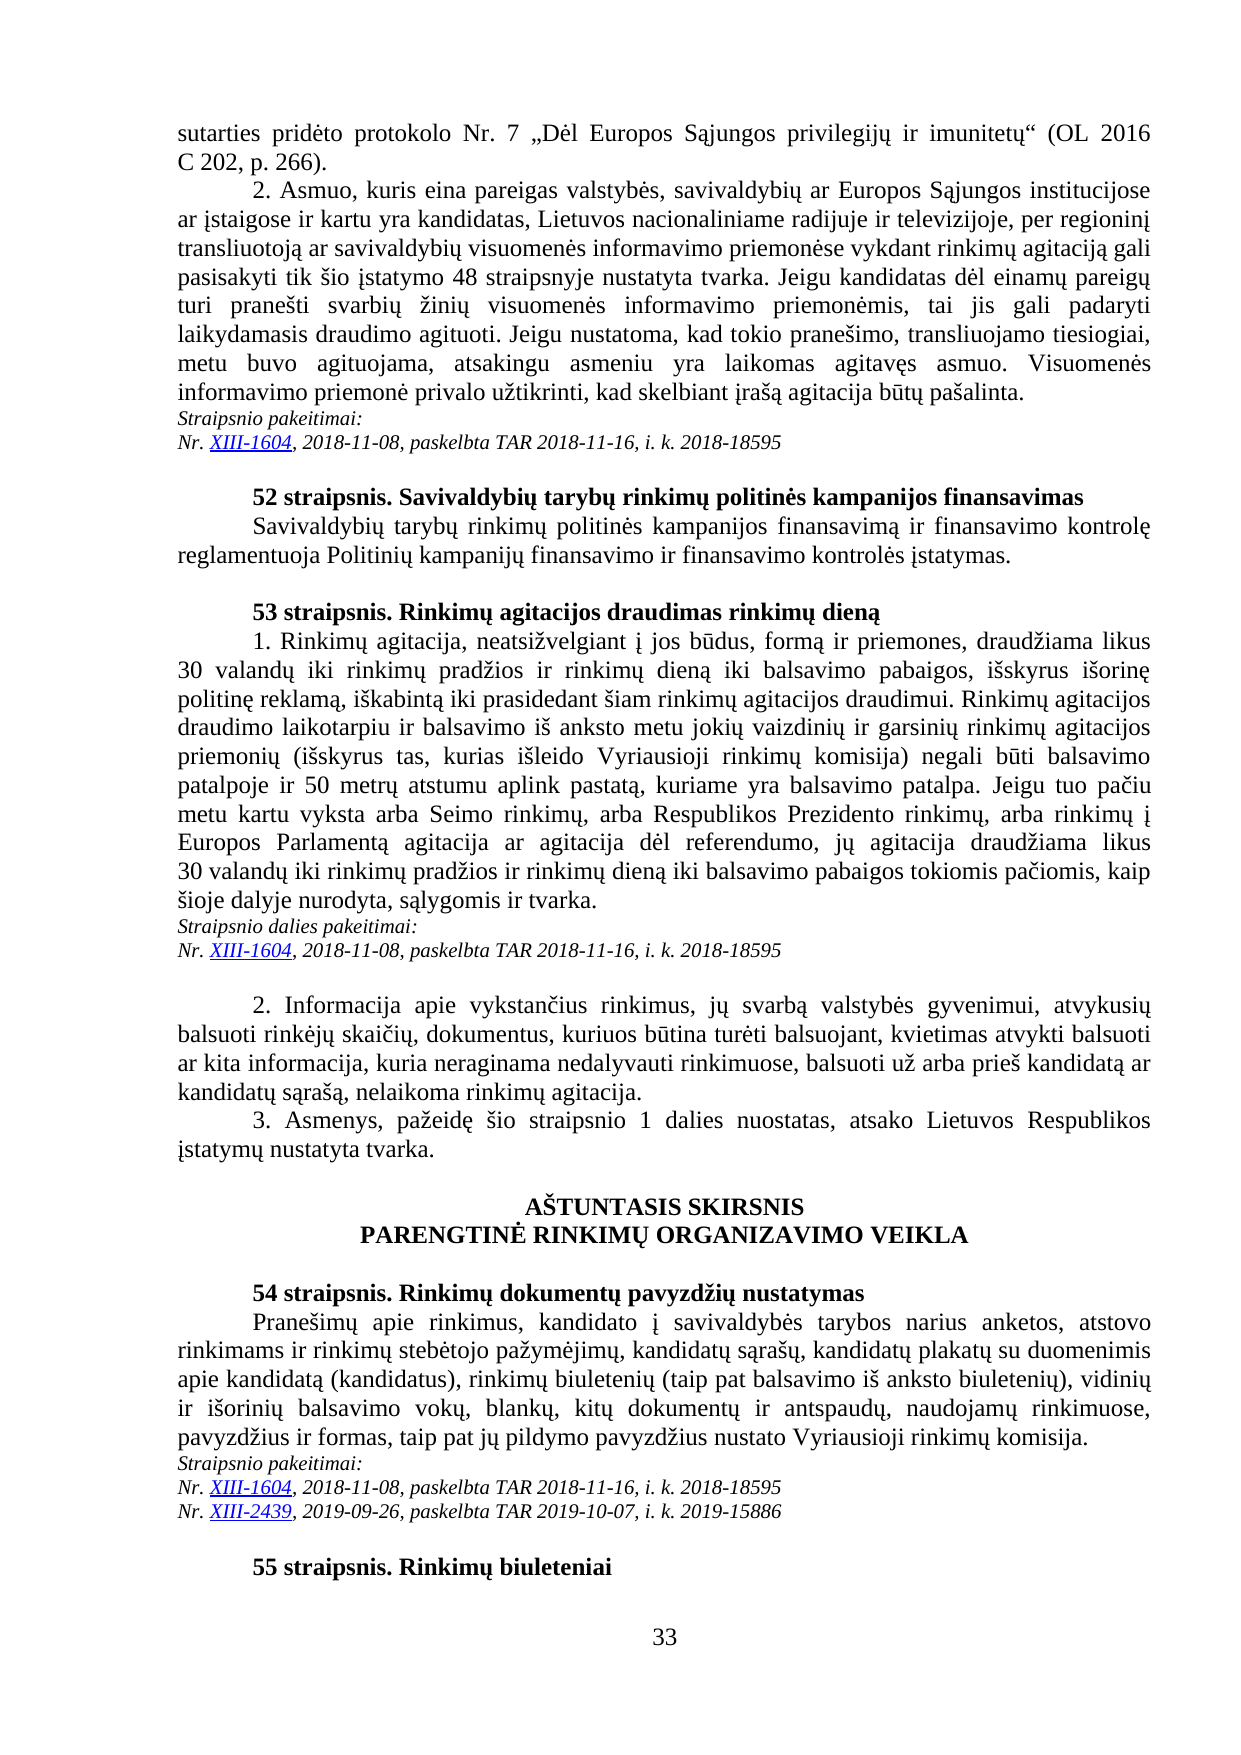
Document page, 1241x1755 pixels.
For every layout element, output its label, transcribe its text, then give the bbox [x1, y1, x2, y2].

text 54 straipsnis. Rinkimų dokumentų pavyzdžių nustatymas [177, 1278, 1152, 1307]
text Straipsnio dalies pakeitimai: [177, 914, 1152, 938]
text Straipsnio pakeitimai: [177, 406, 1152, 430]
text 2. Informacija apie vykstančius rinkimus, jų svarbą valstybės gyvenimui, atvykusių balsuoti rinkėjų skaičių, dokumentus, kuriuos būtina turėti balsuojant, kvietimas atvykti balsuoti ar kita informacija, kuria neraginama nedalyvauti rinkimuose, balsuoti už arba prieš kandidatą ar kandidatų sąrašą, nelaikoma rinkimų agitacija. [177, 991, 1152, 1106]
text Nr. XIII-1604, 2018-11-08, paskelbta TAR 2018-11-16, i. k. 2018-18595 [177, 430, 1152, 454]
text AŠTUNTASIS SKIRSNIS [177, 1192, 1152, 1221]
text Straipsnio pakeitimai: [177, 1451, 1152, 1475]
text 55 straipsnis. Rinkimų biuleteniai [177, 1552, 1152, 1580]
text PARENGTINĖ RINKIMŲ ORGANIZAVIMO VEIKLA [177, 1221, 1152, 1249]
text 3. Asmenys, pažeidę šio straipsnio 1 dalies nuostatas, atsako Lietuvos Respublikos įstatymų nustatyta tvarka. [177, 1106, 1152, 1163]
text sutarties pridėto protokolo Nr. 7 „Dėl Europos Sąjungos privilegijų ir imunitetų“ (OL 2016 C 202, p. 266). [177, 118, 1152, 176]
text Nr. XIII-2439, 2019-09-26, paskelbta TAR 2019-10-07, i. k. 2019-15886 [177, 1499, 1152, 1523]
text 53 straipsnis. Rinkimų agitacijos draudimas rinkimų dieną [177, 597, 1152, 626]
text Savivaldybių tarybų rinkimų politinės kampanijos finansavimą ir finansavimo kontrolę reglamentuoja Politinių kampanijų finansavimo ir finansavimo kontrolės įstatymas. [177, 511, 1152, 569]
text Nr. XIII-1604, 2018-11-08, paskelbta TAR 2018-11-16, i. k. 2018-18595 [177, 1475, 1152, 1499]
text 2. Asmuo, kuris eina pareigas valstybės, savivaldybių ar Europos Sąjungos institucijose ar įstaigose ir kartu yra kandidatas, Lietuvos nacionaliniame radijuje ir televizijoje, per regioninį transliuotoją ar savivaldybių visuomenės informavimo priemonėse vykdant rinkimų agitaciją gali pasisakyti tik šio įstatymo 48 straipsnyje nustatyta tvarka. Jeigu kandidatas dėl einamų pareigų turi pranešti svarbių žinių visuomenės informavimo priemonėmis, tai jis gali padaryti laikydamasis draudimo agituoti. Jeigu nustatoma, kad tokio pranešimo, transliuojamo tiesiogiai, metu buvo agituojama, atsakingu asmeniu yra laikomas agitavęs asmuo. Visuomenės informavimo priemonė privalo užtikrinti, kad skelbiant įrašą agitacija būtų pašalinta. [177, 176, 1152, 406]
text Pranešimų apie rinkimus, kandidato į savivaldybės tarybos narius anketos, atstovo rinkimams ir rinkimų stebėtojo pažymėjimų, kandidatų sąrašų, kandidatų plakatų su duomenimis apie kandidatą (kandidatus), rinkimų biuletenių (taip pat balsavimo iš anksto biuletenių), vidinių ir išorinių balsavimo vokų, blankų, kitų dokumentų ir antspaudų, naudojamų rinkimuose, pavyzdžius ir formas, taip pat jų pildymo pavyzdžius nustato Vyriausioji rinkimų komisija. [177, 1307, 1152, 1451]
text Nr. XIII-1604, 2018-11-08, paskelbta TAR 2018-11-16, i. k. 2018-18595 [177, 938, 1152, 962]
text 52 straipsnis. Savivaldybių tarybų rinkimų politinės kampanijos finansavimas [177, 482, 1152, 511]
text 1. Rinkimų agitacija, neatsižvelgiant į jos būdus, formą ir priemones, draudžiama likus 30 valandų iki rinkimų pradžios ir rinkimų dieną iki balsavimo pabaigos, išskyrus išorinę politinę reklamą, iškabintą iki prasidedant šiam rinkimų agitacijos draudimui. Rinkimų agitacijos draudimo laikotarpiu ir balsavimo iš anksto metu jokių vaizdinių ir garsinių rinkimų agitacijos priemonių (išskyrus tas, kurias išleido Vyriausioji rinkimų komisija) negali būti balsavimo patalpoje ir 50 metrų atstumu aplink pastatą, kuriame yra balsavimo patalpa. Jeigu tuo pačiu metu kartu vyksta arba Seimo rinkimų, arba Respublikos Prezidento rinkimų, arba rinkimų į Europos Parlamentą agitacija ar agitacija dėl referendumo, jų agitacija draudžiama likus 30 valandų iki rinkimų pradžios ir rinkimų dieną iki balsavimo pabaigos tokiomis pačiomis, kaip šioje dalyje nurodyta, sąlygomis ir tvarka. [177, 626, 1152, 914]
